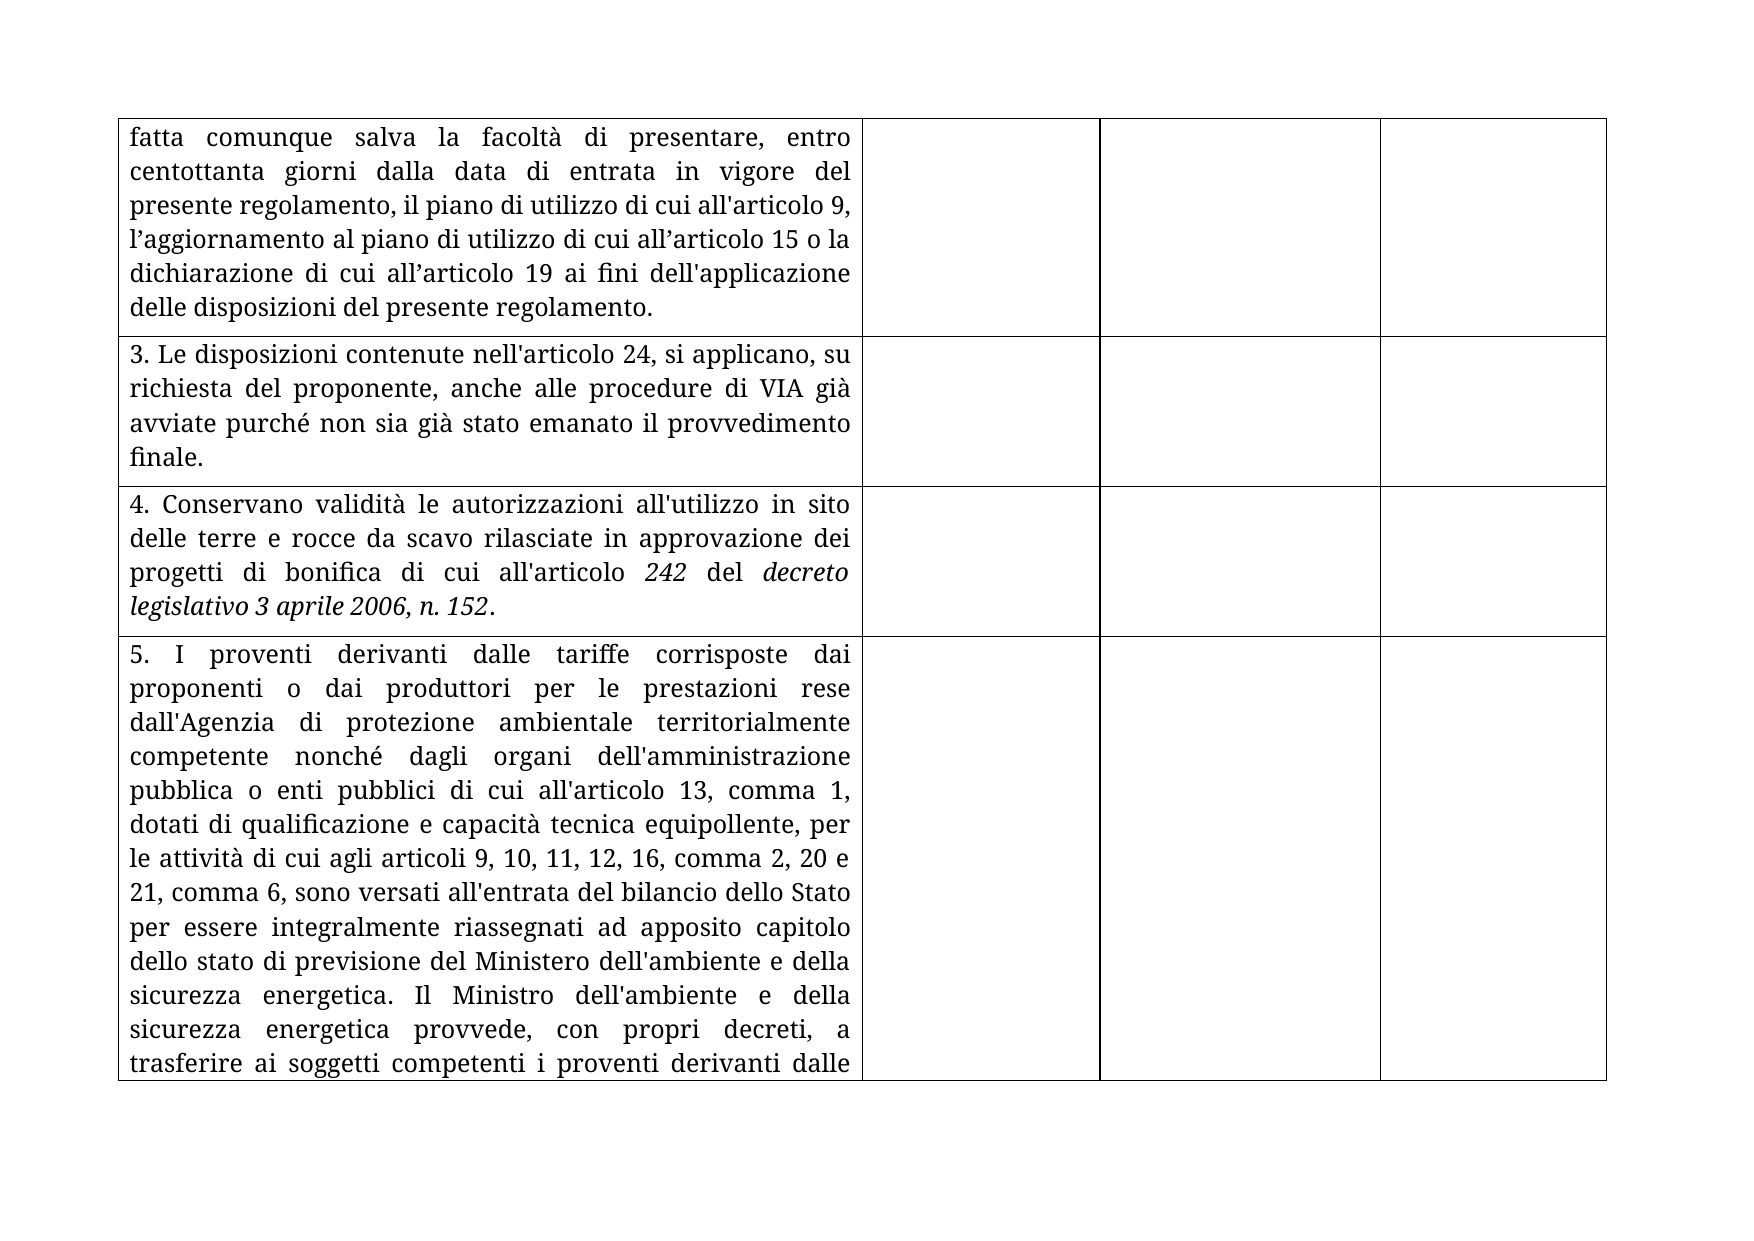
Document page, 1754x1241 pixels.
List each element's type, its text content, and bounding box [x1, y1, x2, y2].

table_cell [1381, 337, 1606, 486]
table_cell 4. Conservano validità le autorizzazioni all'utilizzo in sito delle terre e rocce da scavo rilasciate in approvazione dei progetti di bonifica di cui all'articolo 242 del decreto legislativo 3 aprile 2006, n. 152. [119, 487, 862, 636]
table_cell [1101, 337, 1380, 486]
table_cell [1381, 637, 1606, 1079]
table_cell 3. Le disposizioni contenute nell'articolo 24, si applicano, su richiesta del proponente, anche alle procedure di VIA già avviate purché non sia già stato emanato il provvedimento finale. [119, 337, 862, 486]
table_cell [863, 119, 1099, 336]
table_cell [1381, 119, 1606, 336]
table_cell [1101, 637, 1380, 1079]
table_cell [1101, 119, 1380, 336]
table_cell [863, 637, 1099, 1079]
table_cell fatta comunque salva la facoltà di presentare, entro centottanta giorni dalla data di entrata in vigore del presente regolamento, il piano di utilizzo di cui all'articolo 9, l’aggiornamento al piano di utilizzo di cui all’articolo 15 o la dichiarazione di cui all’articolo 19 ai fini dell'applicazione delle disposizioni del presente regolamento. [119, 119, 862, 336]
table_cell [863, 337, 1099, 486]
table_cell [863, 487, 1099, 636]
table_cell 5. I proventi derivanti dalle tariffe corrisposte dai proponenti o dai produttori per le prestazioni rese dall'Agenzia di protezione ambientale territorialmente competente nonché dagli organi dell'amministrazione pubblica o enti pubblici di cui all'articolo 13, comma 1, dotati di qualificazione e capacità tecnica equipollente, per le attività di cui agli articoli 9, 10, 11, 12, 16, comma 2, 20 e 21, comma 6, sono versati all'entrata del bilancio dello Stato per essere integralmente riassegnati ad apposito capitolo dello stato di previsione del Ministero dell'ambiente e della sicurezza energetica. Il Ministro dell'ambiente e della sicurezza energetica provvede, con propri decreti, a trasferire ai soggetti competenti i proventi derivanti dalle [119, 637, 862, 1079]
table_cell [1101, 487, 1380, 636]
table_cell [1381, 487, 1606, 636]
